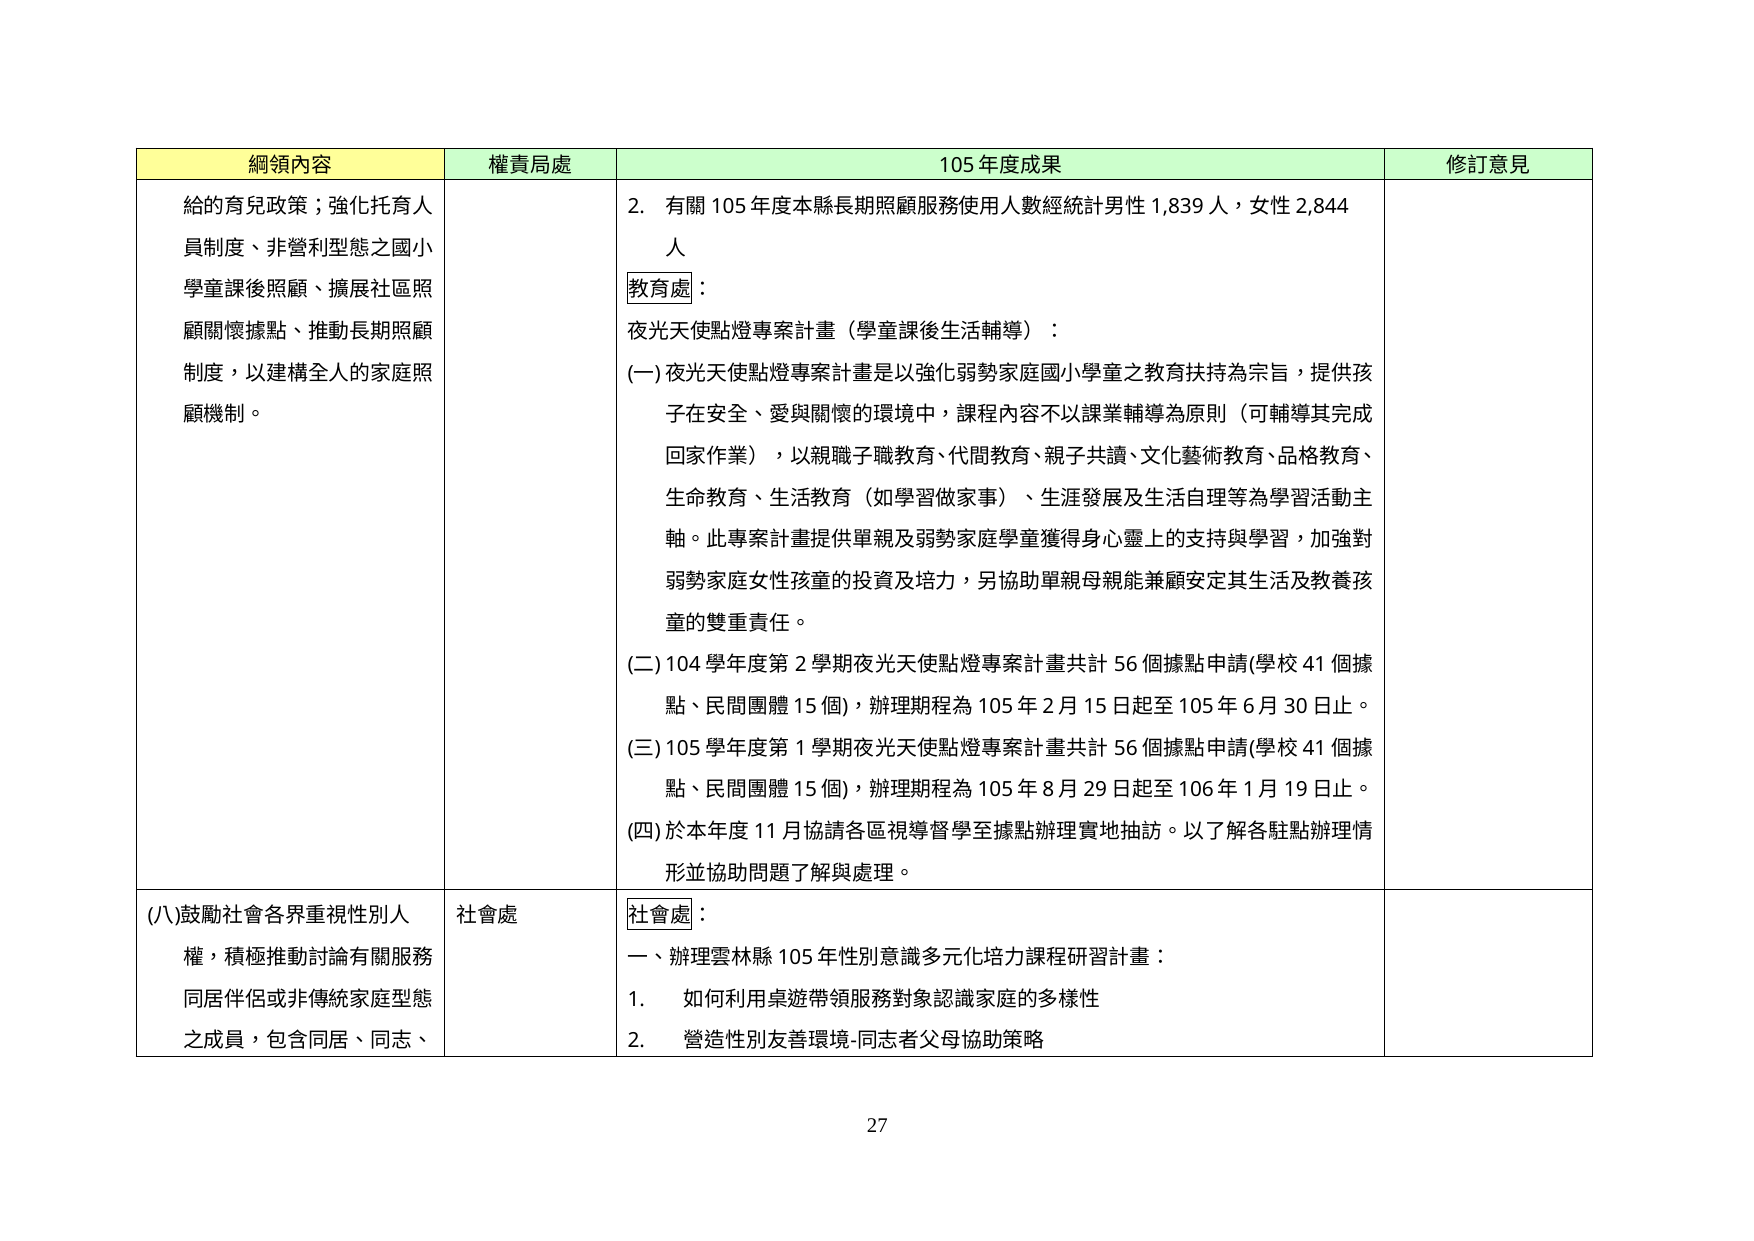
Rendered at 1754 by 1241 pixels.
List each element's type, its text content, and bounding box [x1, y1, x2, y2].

table_header 綱領內容 [137, 149, 444, 179]
table_header 權責局處 [445, 149, 616, 179]
table_cell 給的育兒政策；強化托育人員制度、非營利型態之國小學童課後照顧、擴展社區照顧關懷據點、推動長期照顧制度，以建構全人的家庭照顧機制。 [137, 180, 444, 888]
table_cell (八)鼓勵社會各界重視性別人權，積極推動討論有關服務同居伴侶或非傳統家庭型態之成員，包含同居、同志、 [137, 890, 444, 1056]
table_cell 社會處 [445, 890, 616, 1056]
table_cell 社會處： 一、辦理雲林縣105年性別意識多元化培力課程研習計畫： 如何利用桌遊帶領服務對象認識家庭的多樣性 營造性別友善環境-同志者父母協助策略 [617, 890, 1384, 1056]
table_header 修訂意見 [1385, 149, 1592, 179]
table_cell 社會處 開辦雲林縣祖孫托育加倍補助，補助資格為祖父母照顧未滿2歲以下孫子女，皆設籍且實際居住雲林縣，符合托育費用補助資格者，加碼祖孫托育費用補助。 有關105年度本縣長期照顧服務使用人數經統計男性1,839人，女性2,844人 教育處： 夜光天使點燈專案計畫（學童課後生活輔導）： 夜光天使點燈專案計畫是以強化弱勢家庭國小學童之教育扶持為宗旨，提供孩子在安全、愛與關懷的環境中，課程內容不以課業輔導為原則（可輔導其完成回家作業），以親職子職教育、代間教育、親子共讀、文化藝術教育、品格教育、生命教育、生活教育（如學習做家事）、生涯發展及生活自理等為學習活動主軸。此專案計畫提供單親及弱勢家庭學童獲得身心靈上的支持與學習，加強對弱勢家庭女性孩童的投資及培力，另協助單親母親能兼顧安定其生活及教養孩童的雙重責任。 104學年度第2學期夜光天使點燈專案計畫共計56個據點申請(學校41個據點、民間團體15個)，辦理期程為105年2月15日起至105年6月30日止。 105學年度第1學期夜光天使點燈專案計畫共計56個據點申請(學校41個據點、民間團體15個)，辦理期程為105年8月29日起至106年1月19日止。 於本年度11月協請各區視導督學至據點辦理實地抽訪。以了解各駐點辦理情形並協助問題了解與處理。 [617, 180, 1384, 888]
table_header 105年度成果 [617, 149, 1384, 179]
table_cell [1385, 890, 1592, 1056]
table_cell [1385, 180, 1592, 888]
table_cell [445, 180, 616, 888]
